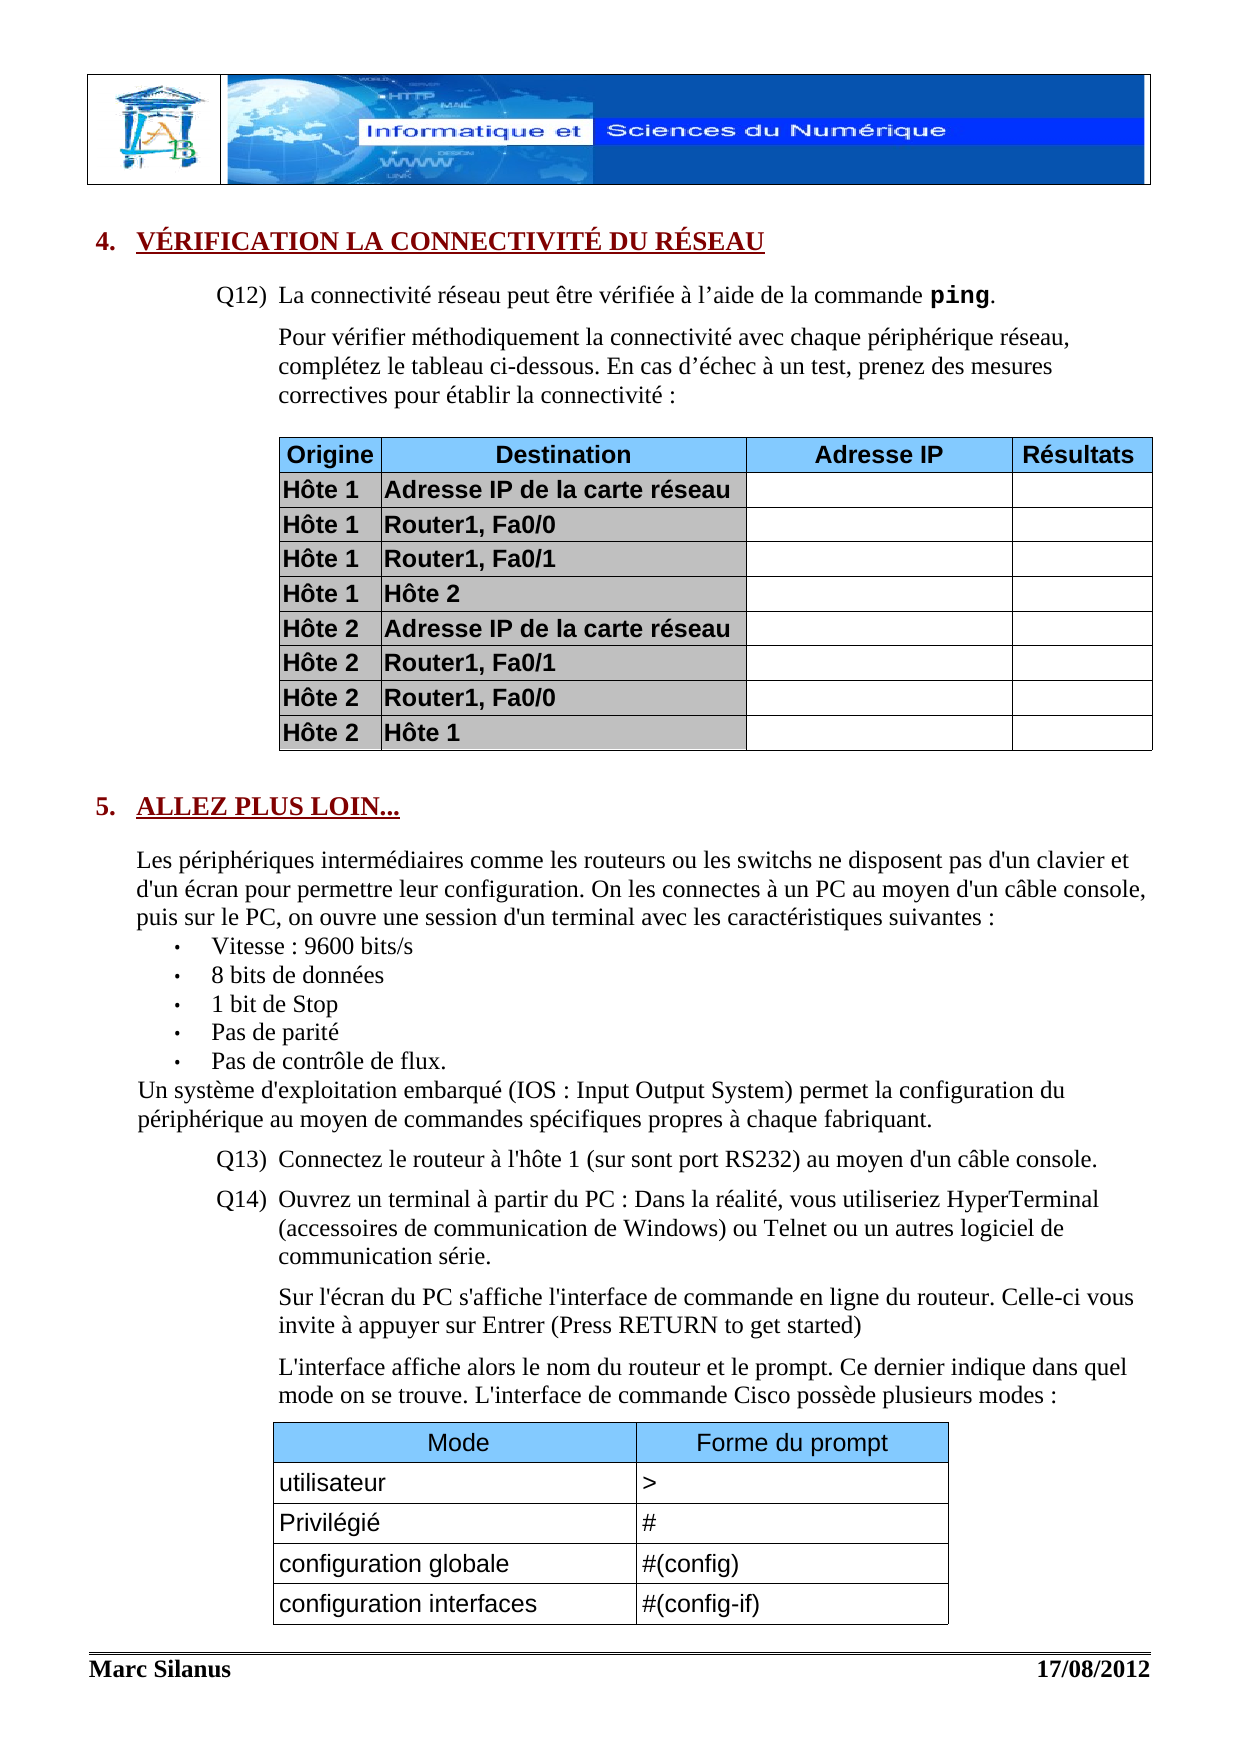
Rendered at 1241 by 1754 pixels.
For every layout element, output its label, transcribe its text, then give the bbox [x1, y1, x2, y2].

text Sur l'écran du PC s'affiche l'interface de commande en ligne du routeur. Celle-ci vous invite à appuyer sur Entrer (Press RETURN to get started) [278, 1282, 1151, 1339]
table_cell [747, 577, 1012, 611]
table_cell > [637, 1463, 948, 1502]
table_cell [747, 612, 1012, 645]
table_cell Hôte 2 [280, 716, 381, 749]
table_cell [747, 473, 1012, 507]
table_cell Router1, Fa0/1 [382, 646, 746, 680]
table_cell Privilégié [274, 1504, 636, 1543]
text Un système d'exploitation embarqué (IOS : Input Output System) permet la configuration du périphérique au moyen de commandes spécifiques propres à chaque fabriquant. [137, 1075, 1151, 1132]
table_cell Hôte 1 [382, 716, 746, 749]
table_header Destination [382, 438, 746, 472]
table_cell Hôte 2 [280, 681, 381, 715]
table_cell Hôte 1 [280, 508, 381, 541]
table_cell utilisateur [274, 1463, 636, 1502]
table_cell Hôte 2 [280, 646, 381, 680]
table_cell Router1, Fa0/0 [382, 508, 746, 541]
picture [227, 75, 1145, 184]
table_cell Hôte 2 [280, 612, 381, 645]
table_header Résultats [1013, 438, 1152, 472]
table_cell #(config) [637, 1544, 948, 1583]
subtitle Vérification la connectivité du réseau [89, 225, 1151, 256]
table_cell [1013, 681, 1152, 715]
list Pas de parité [174, 1017, 1151, 1046]
table_cell [747, 716, 1012, 749]
text Les périphériques intermédiaires comme les routeurs ou les switchs ne disposent pas d'un clavier et d'un écran pour permettre leur configuration. On les connectes à un PC au moyen d'un câble console, puis sur le PC, on ouvre une session d'un terminal avec les caractéristiques suivantes : [136, 845, 1151, 931]
list Vitesse : 9600 bits/s [174, 931, 1151, 960]
list 8 bits de données [174, 960, 1151, 989]
text Pour vérifier méthodiquement la connectivité avec chaque périphérique réseau, complétez le tableau ci-dessous. En cas d’échec à un test, prenez des mesures correctives pour établir la connectivité : [278, 322, 1151, 408]
table_cell Router1, Fa0/0 [382, 681, 746, 715]
table_cell Adresse IP de la carte réseau [382, 612, 746, 645]
subtitle Ouvrez un terminal à partir du PC : Dans la réalité, vous utiliseriez HyperTerminal (accessoires de communication de Windows) ou Telnet ou un autres logiciel de communication série. [216, 1184, 1151, 1270]
table_cell Router1, Fa0/1 [382, 542, 746, 576]
table_cell [747, 508, 1012, 541]
table_cell Hôte 1 [280, 542, 381, 576]
table_header Adresse IP [747, 438, 1012, 472]
table_cell [1013, 646, 1152, 680]
subtitle Allez plus loin... [89, 790, 1151, 821]
table_header Forme du prompt [637, 1423, 948, 1462]
subtitle Connectez le routeur à l'hôte 1 (sur sont port RS232) au moyen d'un câble console. [216, 1144, 1151, 1173]
subtitle La connectivité réseau peut être vérifiée à l’aide de la commande ping. [216, 280, 1151, 311]
list Pas de contrôle de flux. [174, 1046, 1151, 1075]
table_cell [1013, 612, 1152, 645]
table_cell Hôte 2 [382, 577, 746, 611]
table_cell Hôte 1 [280, 577, 381, 611]
table_cell [747, 646, 1012, 680]
list 1 bit de Stop [174, 989, 1151, 1017]
table_cell Hôte 1 [280, 473, 381, 507]
table_cell Adresse IP de la carte réseau [382, 473, 746, 507]
table_cell [1013, 716, 1152, 749]
table_cell [1013, 542, 1152, 576]
table_cell [1013, 577, 1152, 611]
table_cell configuration interfaces [274, 1584, 636, 1623]
table_cell [1013, 508, 1152, 541]
table_cell [747, 542, 1012, 576]
table_header Mode [274, 1423, 636, 1462]
table_cell # [637, 1504, 948, 1543]
table_cell [747, 681, 1012, 715]
table_header Origine [280, 438, 381, 472]
text L'interface affiche alors le nom du routeur et le prompt. Ce dernier indique dans quel mode on se trouve. L'interface de commande Cisco possède plusieurs modes : [278, 1352, 1151, 1409]
table_cell [1013, 473, 1152, 507]
table_cell #(config-if) [637, 1584, 948, 1623]
table_cell configuration globale [274, 1544, 636, 1583]
